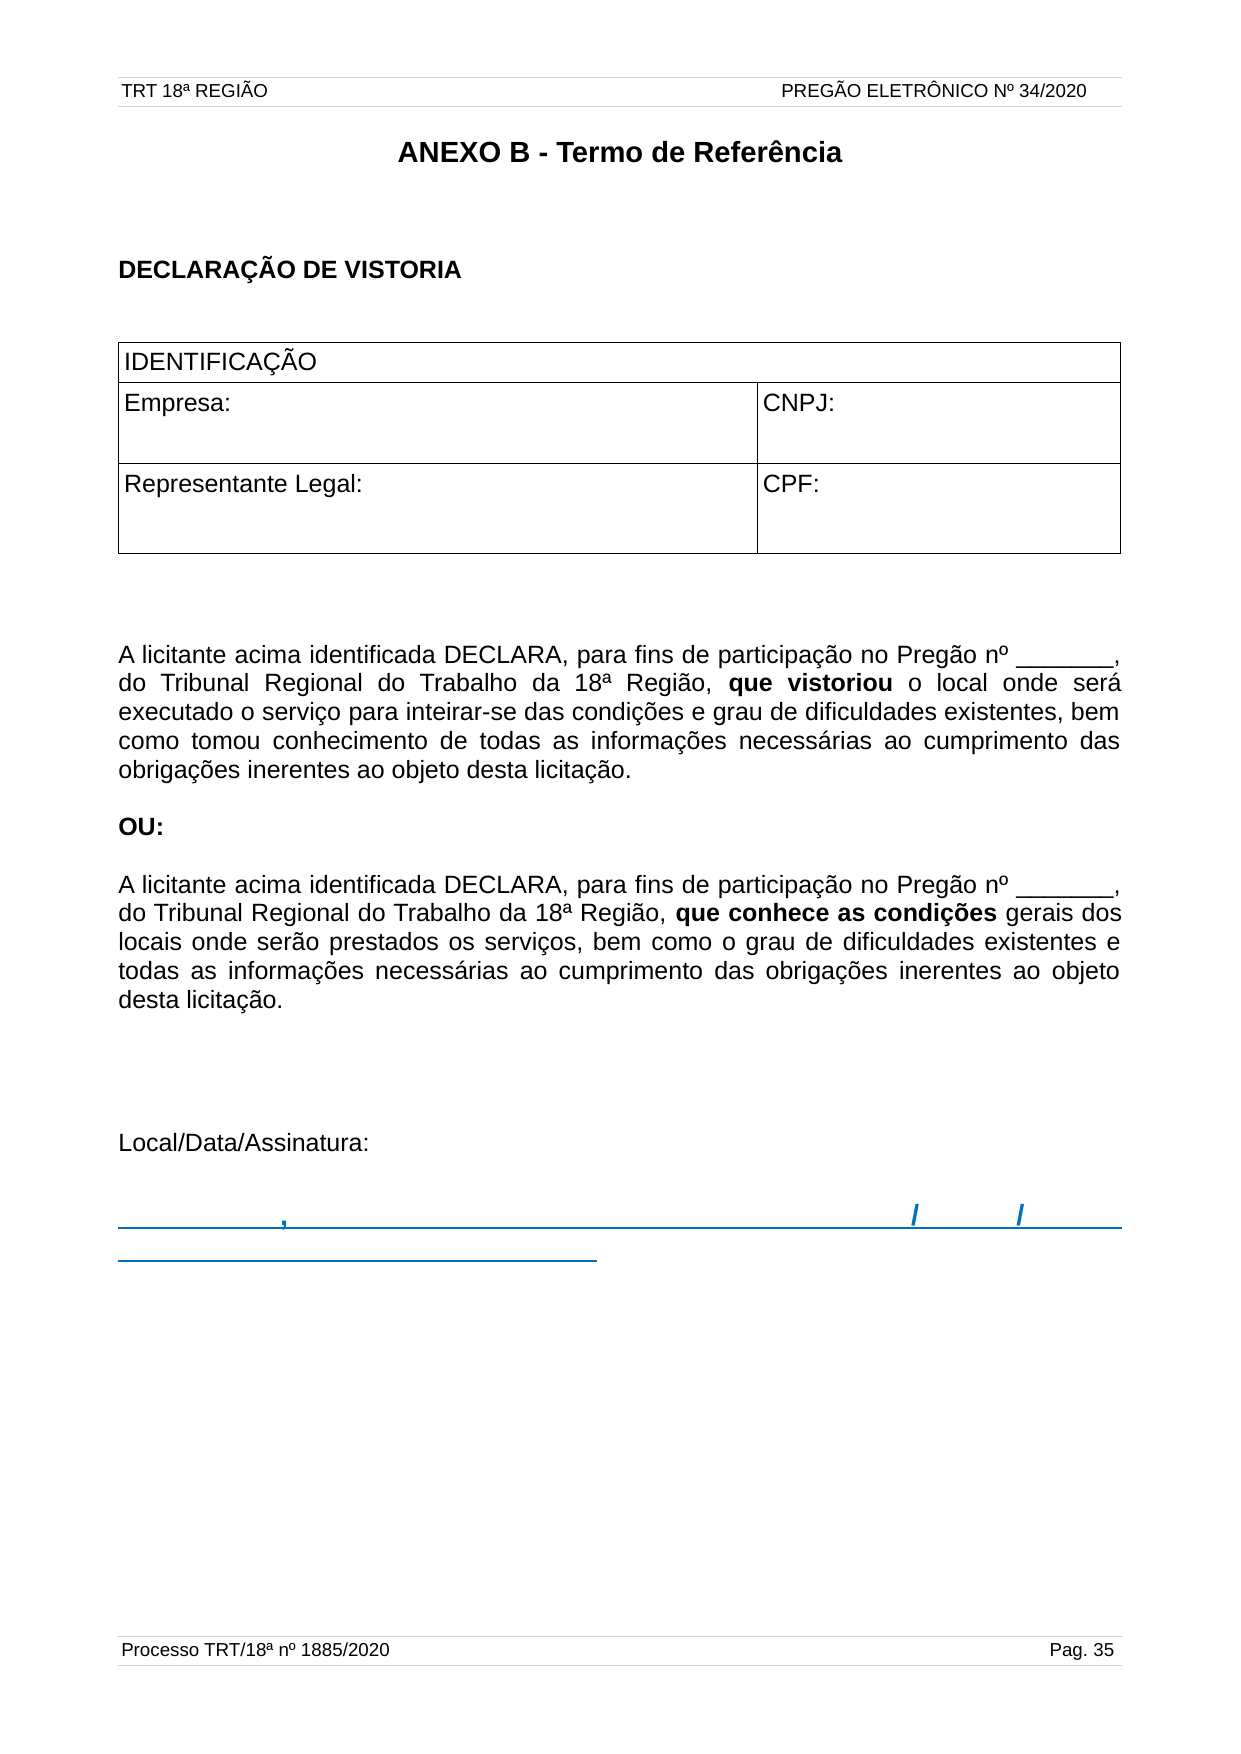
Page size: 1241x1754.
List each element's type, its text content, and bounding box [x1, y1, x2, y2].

text A licitante acima identificada DECLARA, para fins de participação no Pregão nº _______, do Tribunal Regional do Trabalho da 18ª Região, que vistoriou o local onde será executado o serviço para inteirar-se das condições e grau de dificuldades existentes, bem como tomou conhecimento de todas as informações necessárias ao cumprimento das obrigações inerentes ao objeto desta licitação. [118, 640, 1122, 783]
text A licitante acima identificada DECLARA, para fins de participação no Pregão nº _______, do Tribunal Regional do Trabalho da 18ª Região, que conhece as condições gerais dos locais onde serão prestados os serviços, bem como o grau de dificuldades existentes e todas as informações necessárias ao cumprimento das obrigações inerentes ao objeto desta licitação. [118, 870, 1122, 1013]
table_cell Empresa: [119, 383, 757, 463]
table_cell CPF: [758, 464, 1120, 553]
text ANEXO B - Termo de Referência [118, 136, 1122, 169]
text Local/Data/Assinatura: [118, 1128, 1122, 1157]
text __________, _____/______/______ [118, 1198, 1122, 1227]
table_cell Representante Legal: [119, 464, 757, 553]
table_cell CNPJ: [758, 383, 1120, 463]
text _____________________________ [118, 1229, 1122, 1265]
table_header IDENTIFICAÇÃO [119, 343, 1120, 382]
text DECLARAÇÃO DE VISTORIA [118, 255, 1122, 284]
text OU: [118, 812, 1122, 841]
